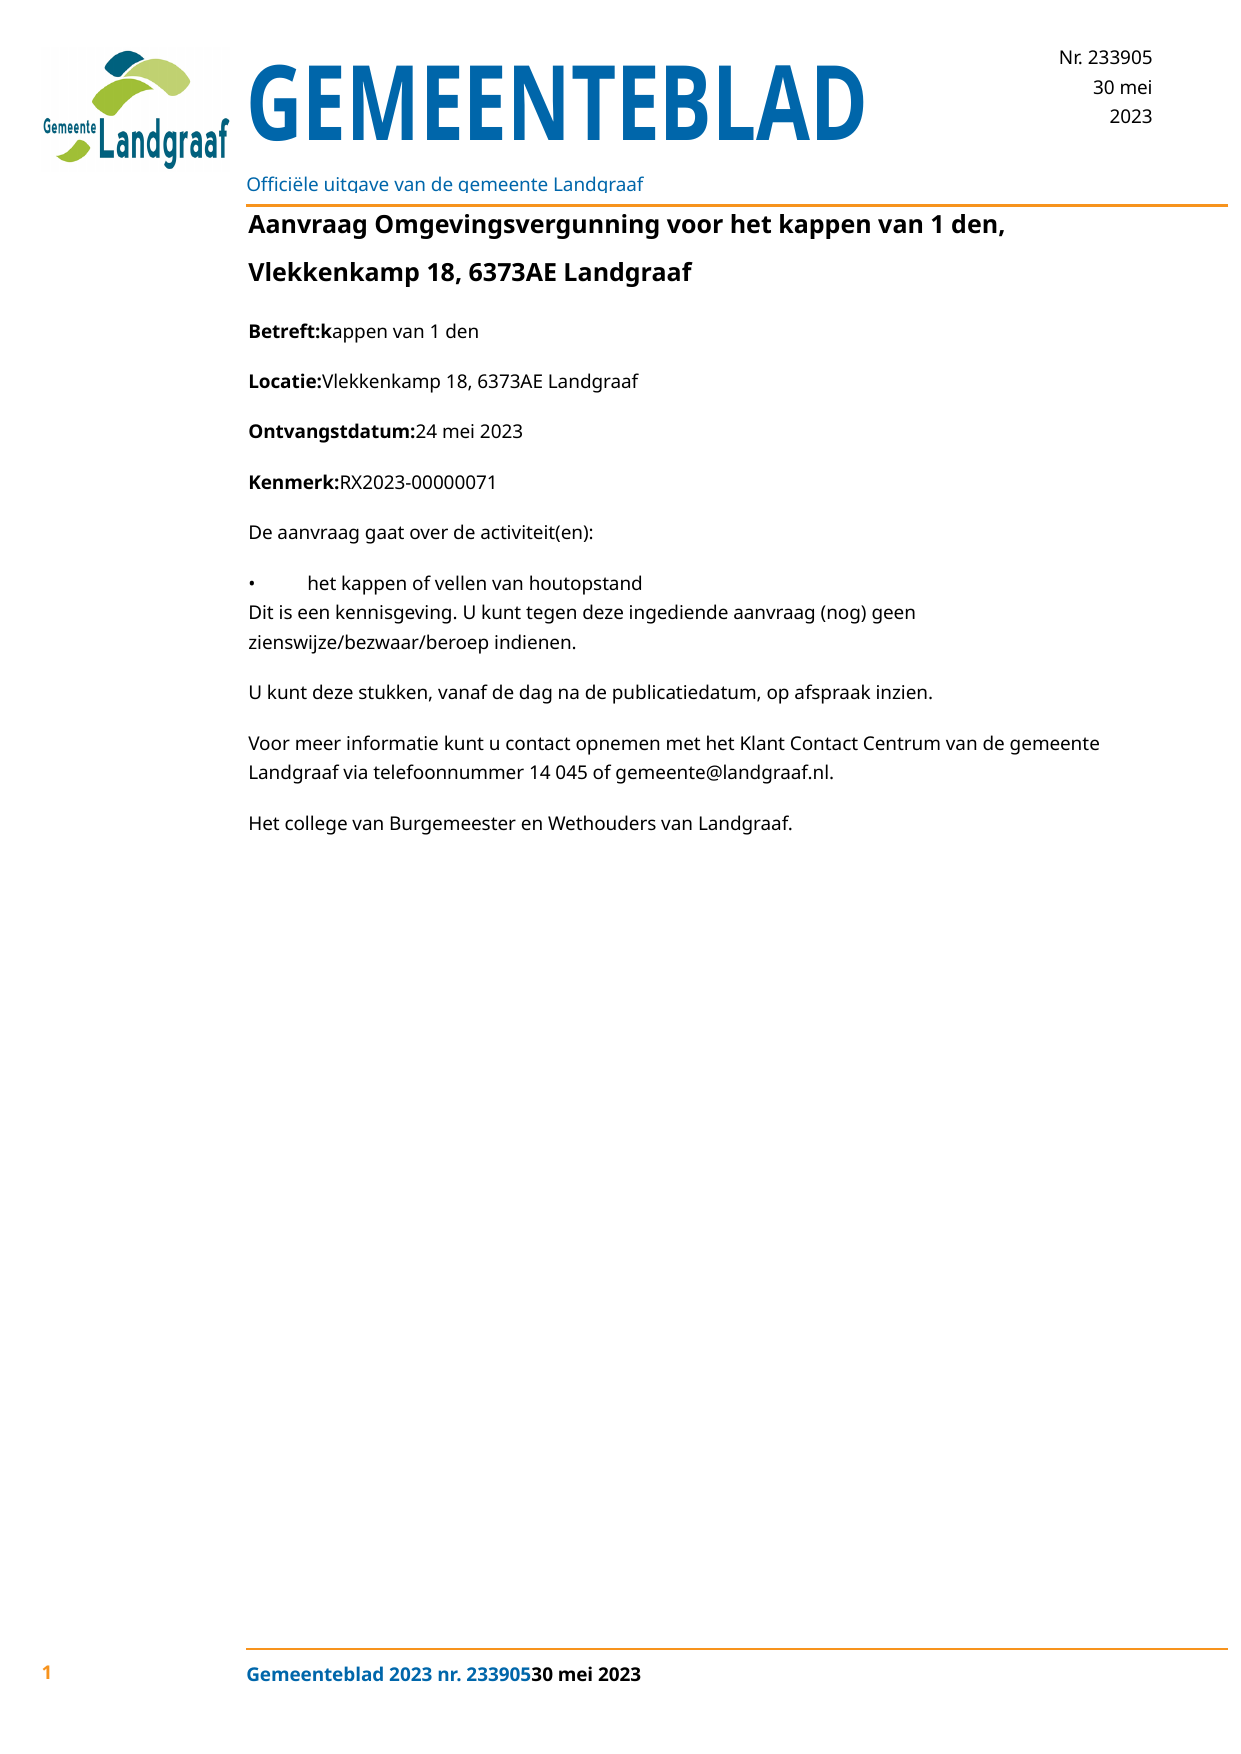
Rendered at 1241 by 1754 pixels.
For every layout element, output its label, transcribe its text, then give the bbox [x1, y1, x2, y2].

text U kunt deze stukken, vanaf de dag na de publicatiedatum, op afspraak inzien. [248, 679, 1152, 705]
text Betreft:kappen van 1 den [248, 318, 1152, 344]
text Kenmerk:RX2023-00000071 [248, 469, 1152, 495]
text Locatie:Vlekkenkamp 18, 6373AE Landgraaf [248, 368, 1152, 394]
text Dit is een kennisgeving. U kunt tegen deze ingediende aanvraag (nog) geen zienswijze/bezwaar/beroep indienen. [248, 599, 1152, 655]
text Voor meer informatie kunt u contact opnemen met het Klant Contact Centrum van de gemeente Landgraaf via telefoonnummer 14 045 of gemeente@landgraaf.nl. [248, 730, 1152, 785]
text Ontvangstdatum:24 mei 2023 [248, 419, 1152, 444]
picture [41, 47, 231, 172]
text Het college van Burgemeester en Wethouders van Landgraaf. [248, 810, 1152, 836]
text De aanvraag gaat over de activiteit(en): [248, 519, 1152, 545]
text Aanvraag Omgevingsvergunning voor het kappen van 1 den, Vlekkenkamp 18, 6373AE Landgraaf [248, 207, 1152, 288]
list het kappen of vellen van houtopstand [248, 570, 1152, 596]
